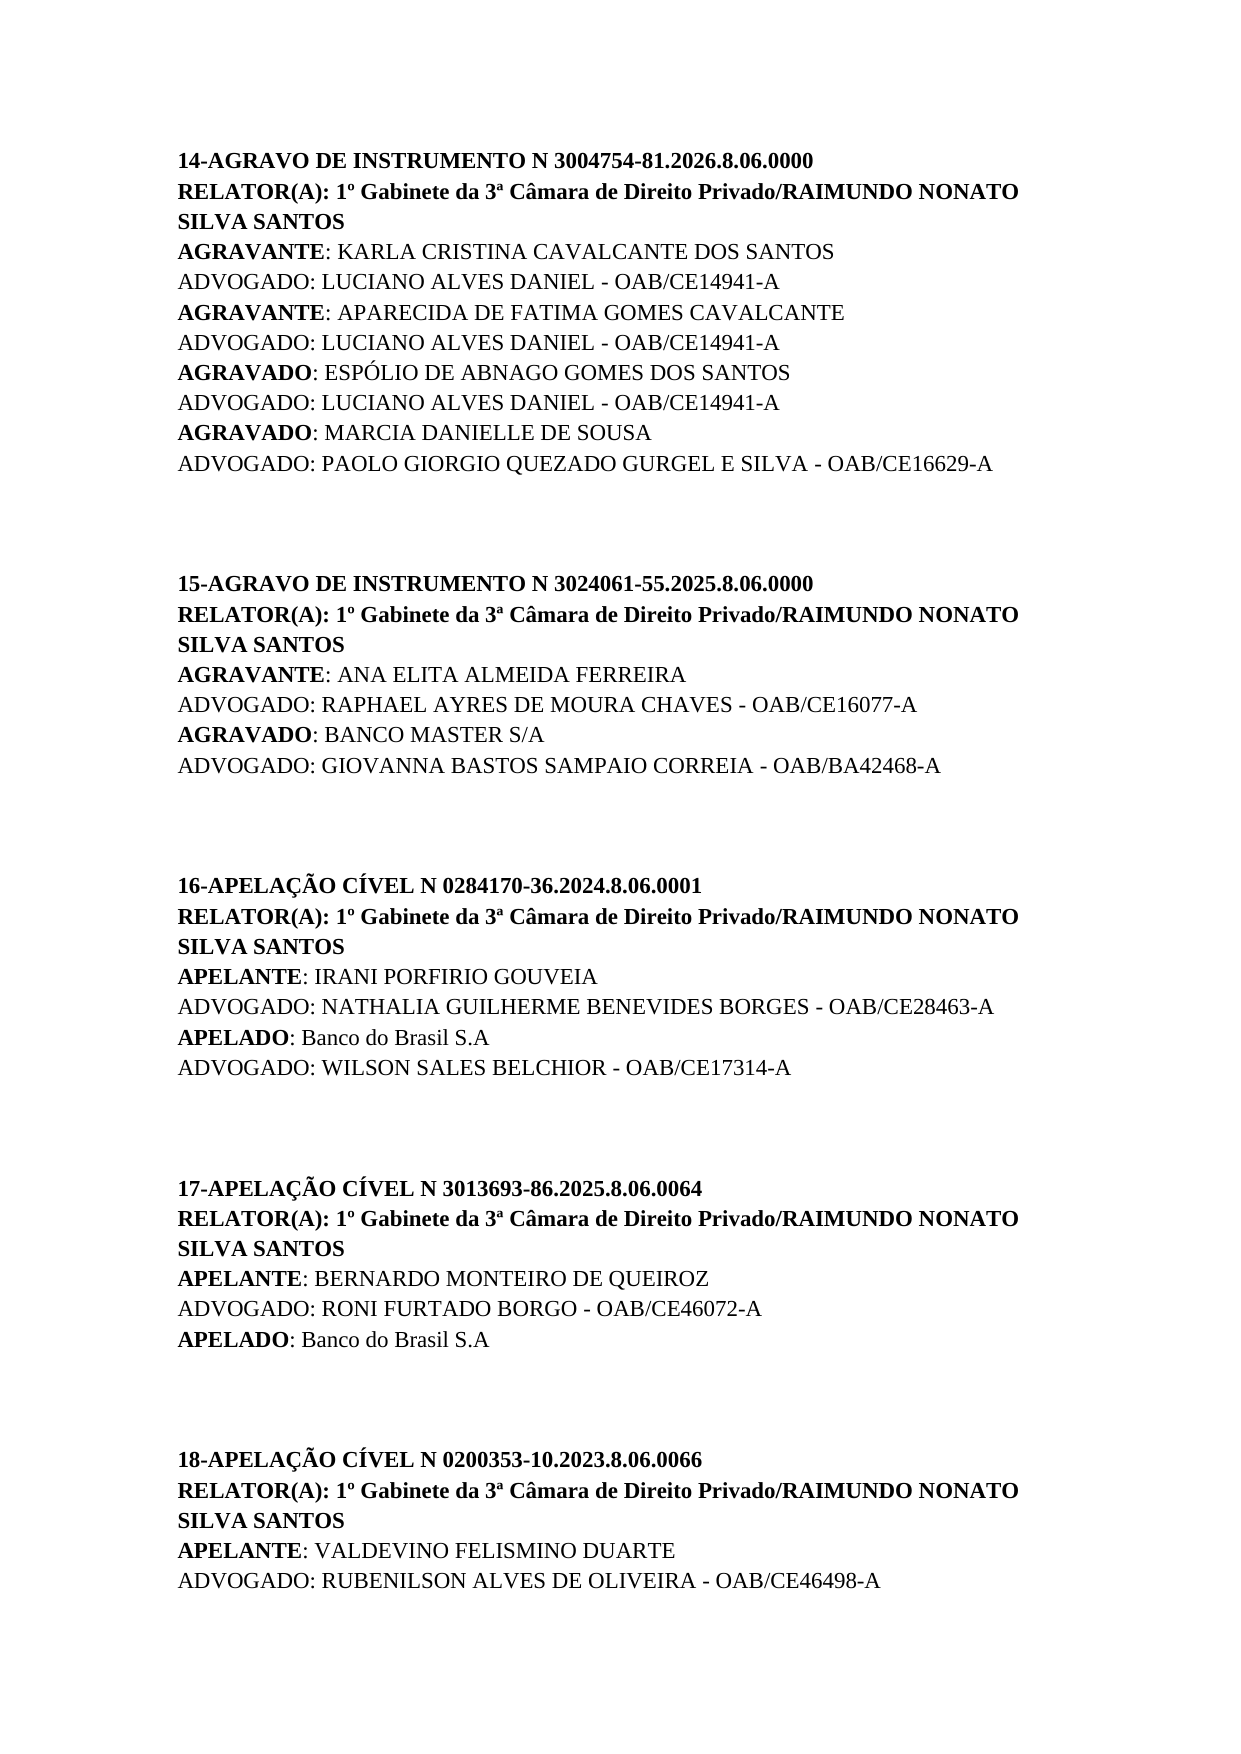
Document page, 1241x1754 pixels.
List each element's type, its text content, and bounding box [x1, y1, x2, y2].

text 14-AGRAVO DE INSTRUMENTO N 3004754-81.2026.8.06.0000 RELATOR(A): 1º Gabinete da 3ª Câmara de Direito Privado/RAIMUNDO NONATO SILVA SANTOS AGRAVANTE: KARLA CRISTINA CAVALCANTE DOS SANTOS ADVOGADO: LUCIANO ALVES DANIEL - OAB/CE14941-A AGRAVANTE: APARECIDA DE FATIMA GOMES CAVALCANTE ADVOGADO: LUCIANO ALVES DANIEL - OAB/CE14941-A AGRAVADO: ESPÓLIO DE ABNAGO GOMES DOS SANTOS ADVOGADO: LUCIANO ALVES DANIEL - OAB/CE14941-A AGRAVADO: MARCIA DANIELLE DE SOUSA ADVOGADO: PAOLO GIORGIO QUEZADO GURGEL E SILVA - OAB/CE16629-A 15-AGRAVO DE INSTRUMENTO N 3024061-55.2025.8.06.0000 RELATOR(A): 1º Gabinete da 3ª Câmara de Direito Privado/RAIMUNDO NONATO SILVA SANTOS AGRAVANTE: ANA ELITA ALMEIDA FERREIRA ADVOGADO: RAPHAEL AYRES DE MOURA CHAVES - OAB/CE16077-A AGRAVADO: BANCO MASTER S/A ADVOGADO: GIOVANNA BASTOS SAMPAIO CORREIA - OAB/BA42468-A 16-APELAÇÃO CÍVEL N 0284170-36.2024.8.06.0001 RELATOR(A): 1º Gabinete da 3ª Câmara de Direito Privado/RAIMUNDO NONATO SILVA SANTOS APELANTE: IRANI PORFIRIO GOUVEIA ADVOGADO: NATHALIA GUILHERME BENEVIDES BORGES - OAB/CE28463-A APELADO: Banco do Brasil S.A ADVOGADO: WILSON SALES BELCHIOR - OAB/CE17314-A 17-APELAÇÃO CÍVEL N 3013693-86.2025.8.06.0064 RELATOR(A): 1º Gabinete da 3ª Câmara de Direito Privado/RAIMUNDO NONATO SILVA SANTOS APELANTE: BERNARDO MONTEIRO DE QUEIROZ ADVOGADO: RONI FURTADO BORGO - OAB/CE46072-A APELADO: Banco do Brasil S.A 18-APELAÇÃO CÍVEL N 0200353-10.2023.8.06.0066 RELATOR(A): 1º Gabinete da 3ª Câmara de Direito Privado/RAIMUNDO NONATO SILVA SANTOS APELANTE: VALDEVINO FELISMINO DUARTE ADVOGADO: RUBENILSON ALVES DE OLIVEIRA - OAB/CE46498-A [177, 148, 1063, 1594]
